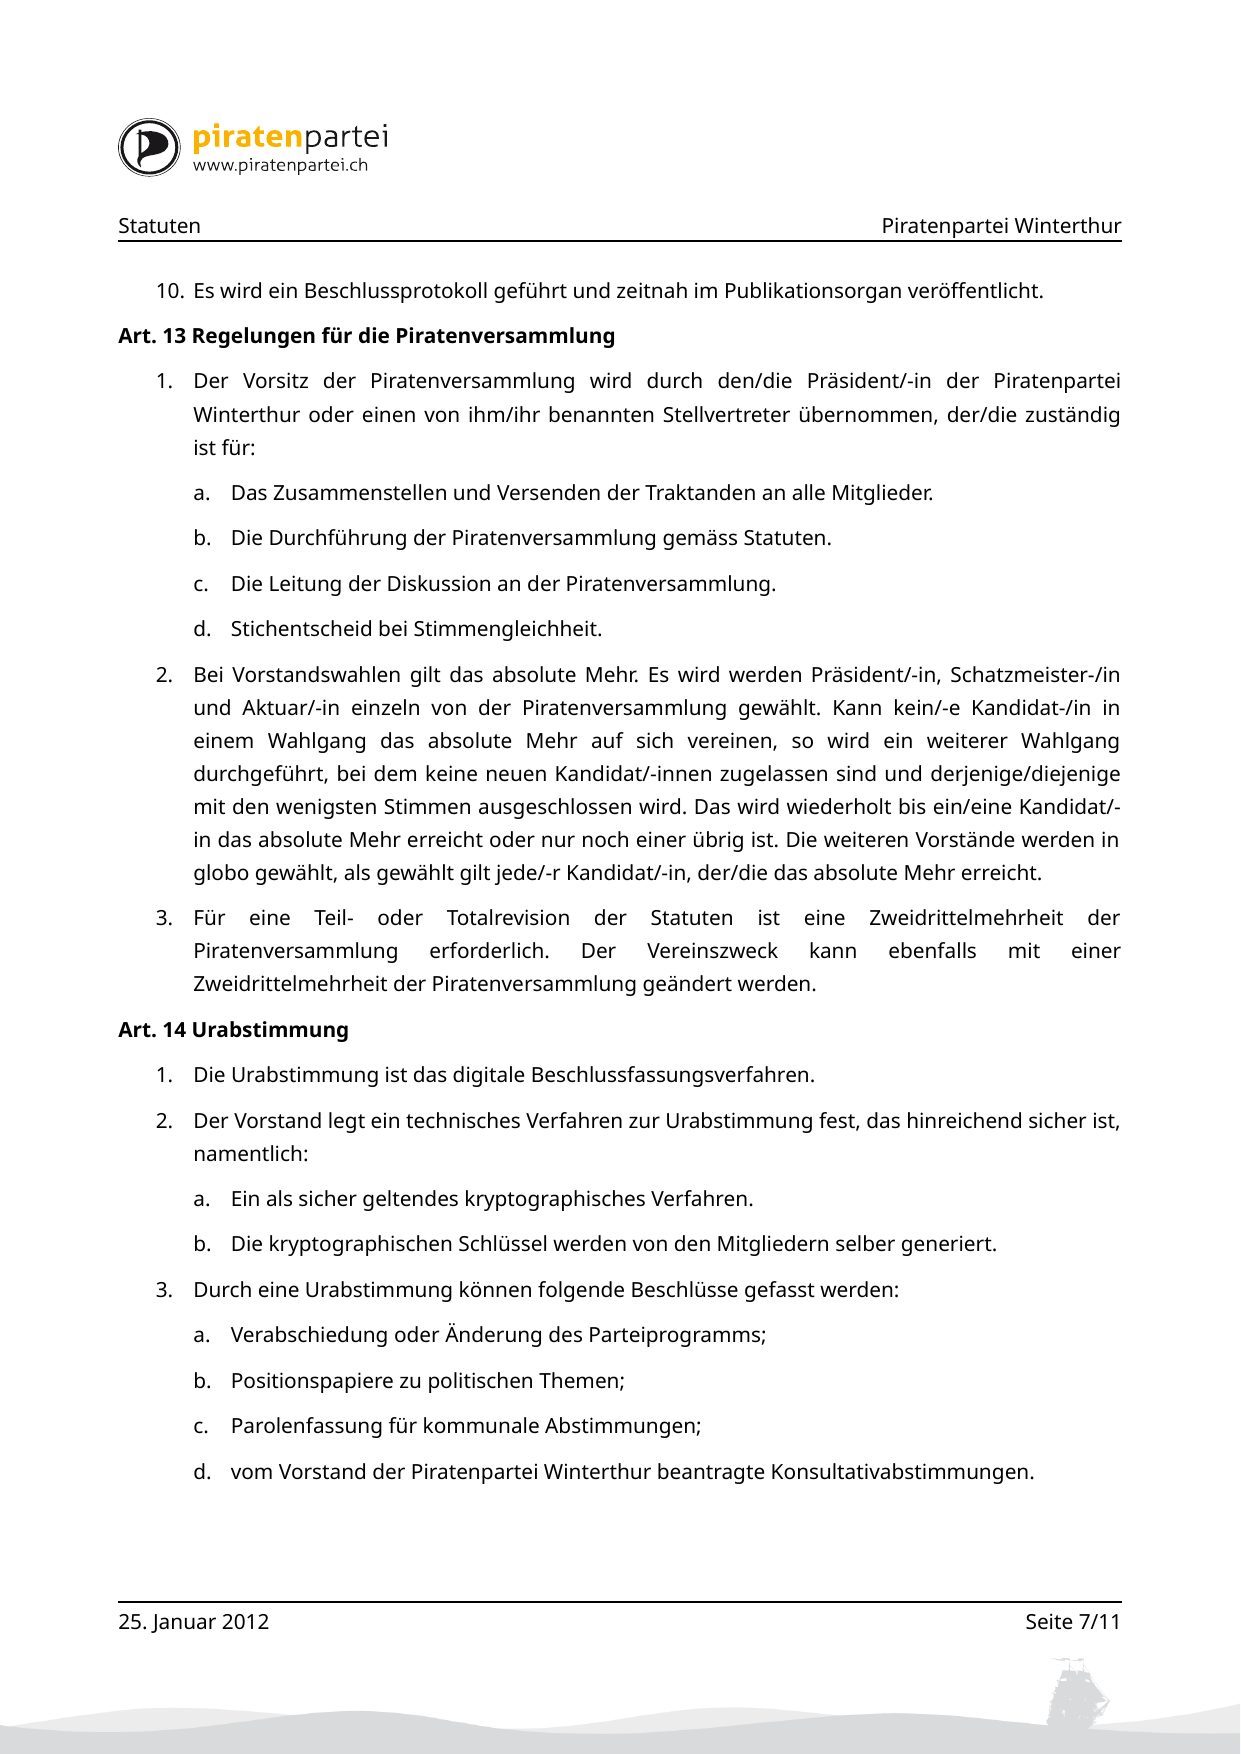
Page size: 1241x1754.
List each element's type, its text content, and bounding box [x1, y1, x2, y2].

list Durch eine Urabstimmung können folgende Beschlüsse gefasst werden: [156, 1270, 1122, 1303]
picture [0, 1658, 1241, 1754]
list Der Vorstand legt ein technisches Verfahren zur Urabstimmung fest, das hinreichend sicher ist, namentlich: [156, 1101, 1122, 1167]
list Die Leitung der Diskussion an der Piratenversammlung. [193, 564, 1122, 597]
text Art. 14 Urabstimmung [118, 1010, 1122, 1043]
list Der Vorsitz der Piratenversammlung wird durch den/die Präsident/-in der Piratenpartei Winterthur oder einen von ihm/ihr benannten Stellvertreter übernommen, der/die zuständig ist für: [156, 362, 1122, 461]
text Art. 13 Regelungen für die Piratenversammlung [118, 317, 1122, 350]
list Positionspapiere zu politischen Themen; [193, 1361, 1122, 1394]
list Die kryptographischen Schlüssel werden von den Mitgliedern selber generiert. [193, 1225, 1122, 1258]
list Ein als sicher geltendes kryptographisches Verfahren. [193, 1179, 1122, 1213]
list Es wird ein Beschlussprotokoll geführt und zeitnah im Publikationsorgan veröffentlicht. [156, 271, 1122, 304]
list Stichentscheid bei Stimmengleichheit. [193, 610, 1122, 643]
list Verabschiedung oder Änderung des Parteiprogramms; [193, 1316, 1122, 1349]
list Die Durchführung der Piratenversammlung gemäss Statuten. [193, 519, 1122, 552]
list Die Urabstimmung ist das digitale Beschlussfassungsverfahren. [156, 1056, 1122, 1089]
list Das Zusammenstellen und Versenden der Traktanden an alle Mitglieder. [193, 473, 1122, 507]
list Bei Vorstandswahlen gilt das absolute Mehr. Es wird werden Präsident/-in, Schatzmeister-/in und Aktuar/-in einzeln von der Piratenversammlung gewählt. Kann kein/-e Kandidat-/in in einem Wahlgang das absolute Mehr auf sich vereinen, so wird ein weiterer Wahlgang durchgeführt, bei dem keine neuen Kandidat/-innen zugelassen sind und derjenige/diejenige mit den wenigsten Stimmen ausgeschlossen wird. Das wird wiederholt bis ein/eine Kandidat/-in das absolute Mehr erreicht oder nur noch einer übrig ist. Die weiteren Vorstände werden in globo gewählt, als gewählt gilt jede/-r Kandidat/-in, der/die das absolute Mehr erreicht. [156, 655, 1122, 886]
list Für eine Teil- oder Totalrevision der Statuten ist eine Zweidrittelmehrheit der Piratenversammlung erforderlich. Der Vereinszweck kann ebenfalls mit einer Zweidrittelmehrheit der Piratenversammlung geändert werden. [156, 899, 1122, 998]
list vom Vorstand der Piratenpartei Winterthur beantragte Konsultativabstimmungen. [193, 1452, 1122, 1485]
list Parolenfassung für kommunale Abstimmungen; [193, 1407, 1122, 1440]
